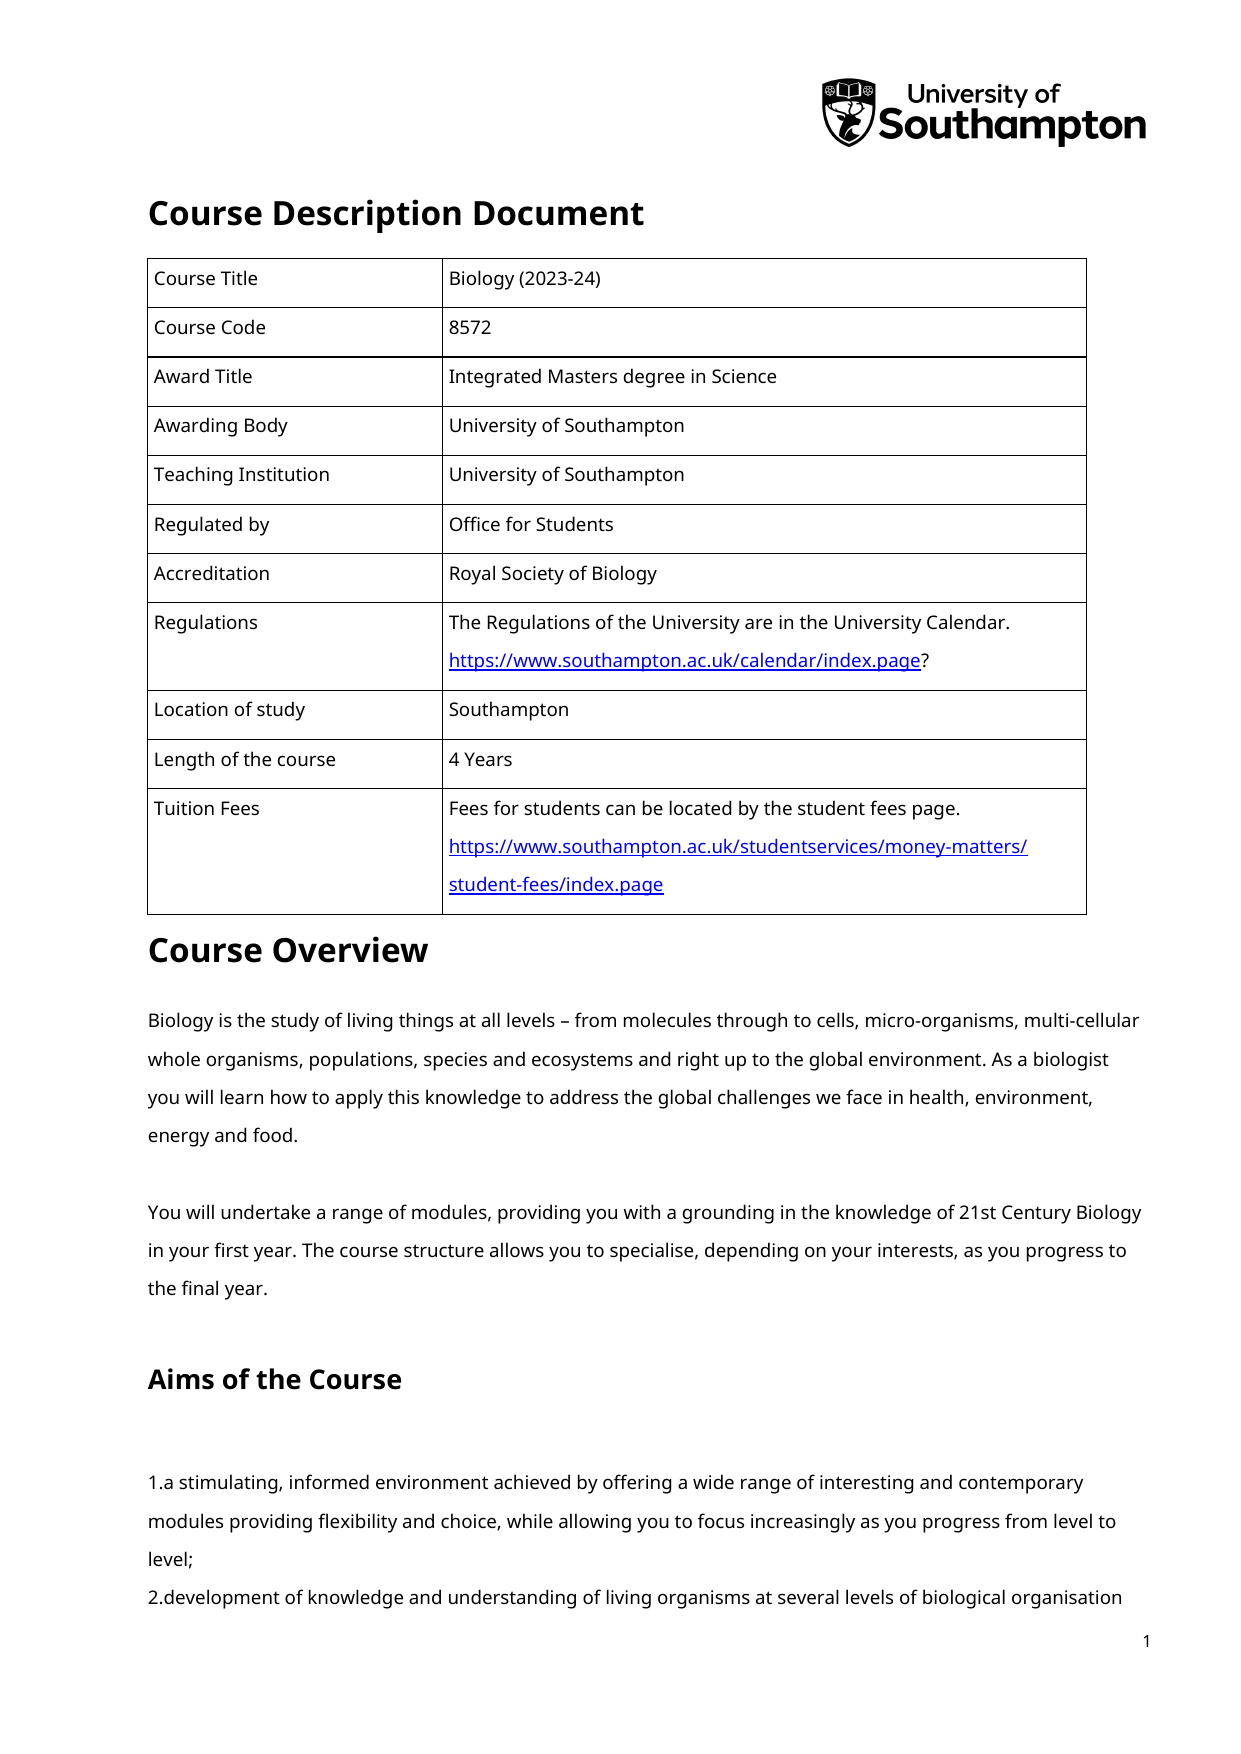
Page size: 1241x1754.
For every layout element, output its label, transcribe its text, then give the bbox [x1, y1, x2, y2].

table_cell Course Code [148, 308, 442, 356]
table_header Biology (2023-24) [443, 259, 1086, 307]
table_cell Regulations [148, 603, 442, 690]
text 1.a stimulating, informed environment achieved by offering a wide range of interesting and contemporary modules providing flexibility and choice, while allowing you to focus increasingly as you progress from level to level; 2.development of knowledge and understanding of living organisms at several levels of biological organisation [148, 1470, 1152, 1610]
table_cell 8572 [443, 308, 1086, 356]
table_cell Teaching Institution [148, 456, 442, 504]
table_cell Accreditation [148, 554, 442, 602]
table_cell Office for Students [443, 505, 1086, 553]
table_cell Award Title [148, 358, 442, 406]
subtitle Course Description Document [148, 190, 1152, 235]
table_cell Length of the course [148, 740, 442, 788]
table_cell The Regulations of the University are in the University Calendar. https://www.southampton.ac.uk/calendar/index.page? [443, 603, 1086, 690]
table_cell University of Southampton [443, 407, 1086, 455]
table_cell Royal Society of Biology [443, 554, 1086, 602]
subtitle Course Overview [148, 927, 1152, 973]
table_cell 4 Years [443, 740, 1086, 788]
table_cell Tuition Fees [148, 789, 442, 914]
table_cell Southampton [443, 691, 1086, 739]
table_cell Location of study [148, 691, 442, 739]
table_cell Fees for students can be located by the student fees page. https://www.southampton.ac.uk/studentservices/money-matters/student-fees/index.page [443, 789, 1086, 914]
table_header Course Title [148, 259, 442, 307]
table_cell Awarding Body [148, 407, 442, 455]
text Biology is the study of living things at all levels – from molecules through to cells, micro-organisms, multi-cellular whole organisms, populations, species and ecosystems and right up to the global environment. As a biologist you will learn how to apply this knowledge to address the global challenges we face in health, environment, energy and food. You will undertake a range of modules, providing you with a grounding in the knowledge of 21st Century Biology in your first year. The course structure allows you to specialise, depending on your interests, as you progress to the final year. [148, 1008, 1145, 1301]
table_cell Integrated Masters degree in Science [443, 358, 1086, 406]
table_cell Regulated by [148, 505, 442, 553]
subtitle Aims of the Course [148, 1361, 1152, 1397]
table_cell University of Southampton [443, 456, 1086, 504]
